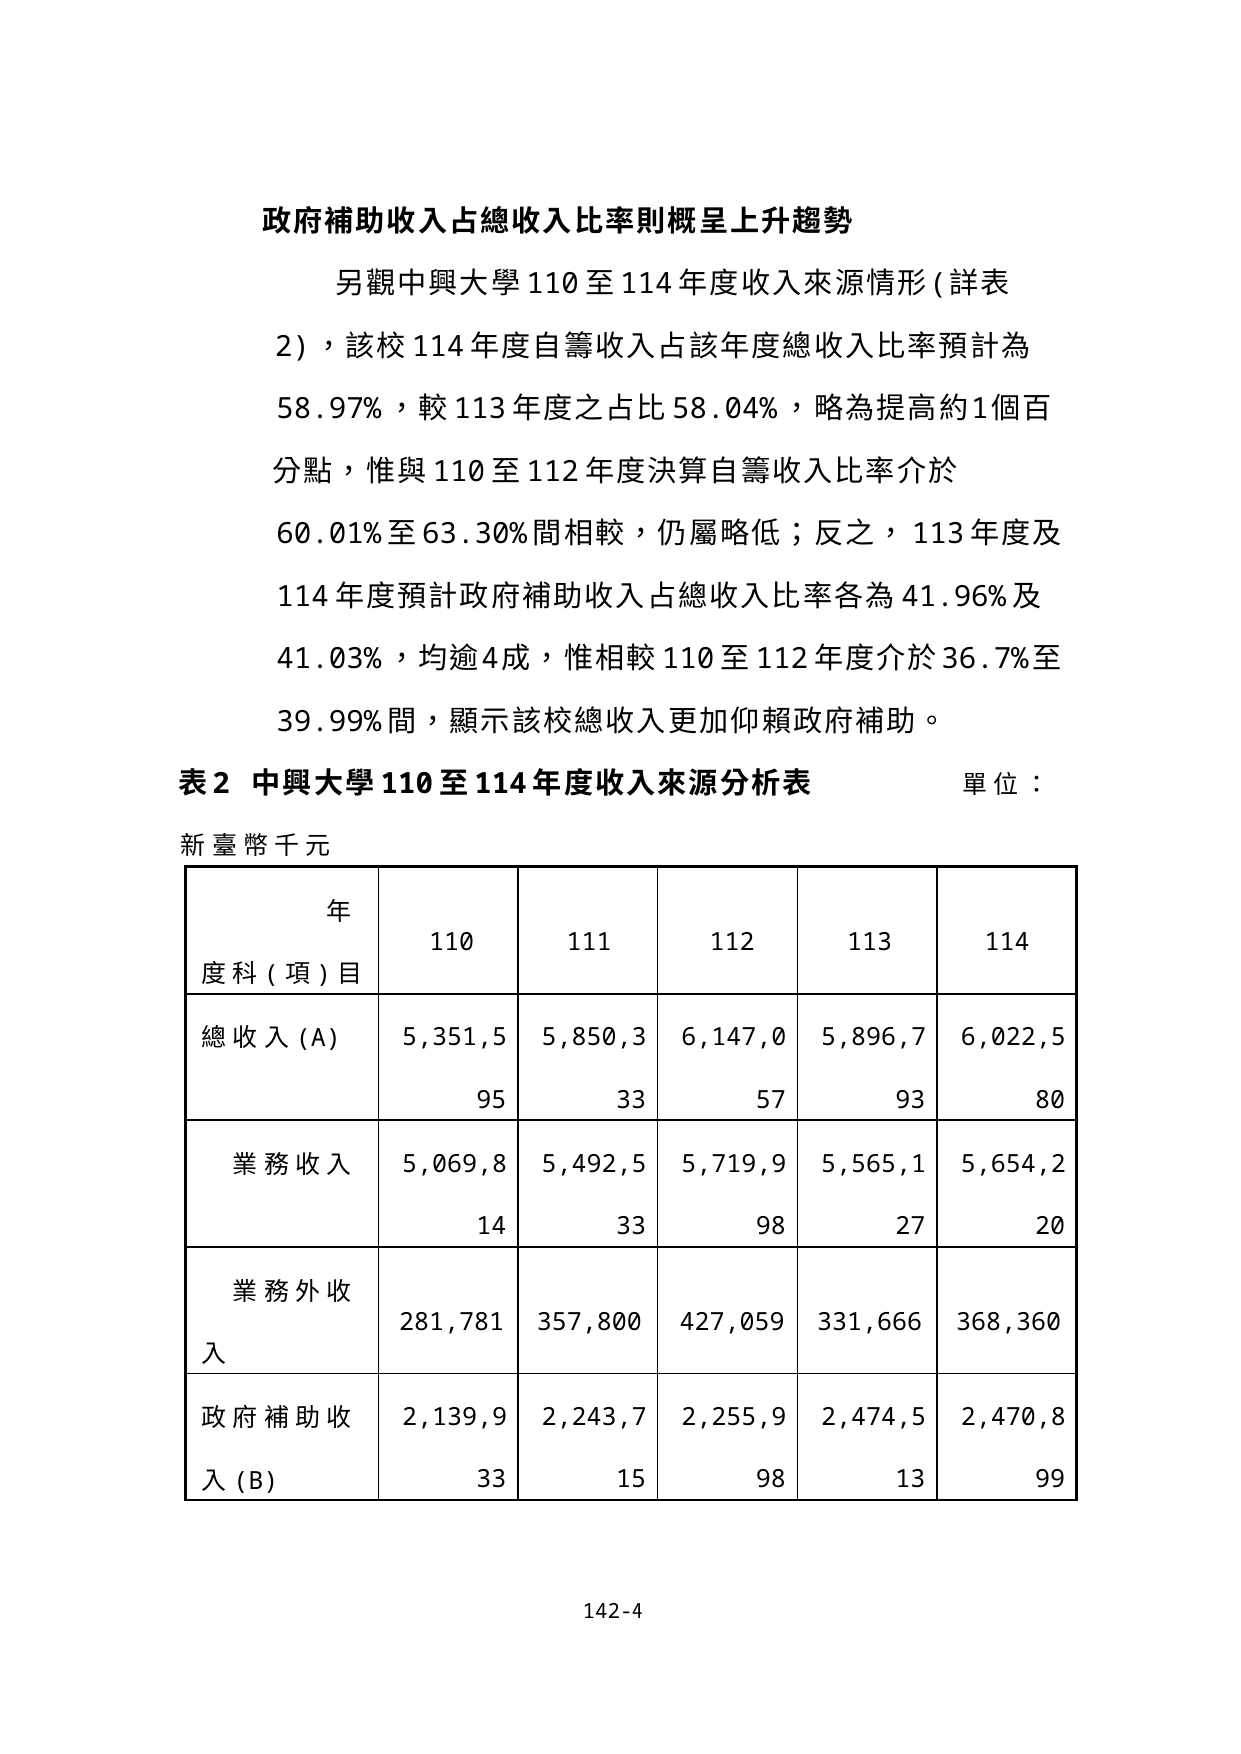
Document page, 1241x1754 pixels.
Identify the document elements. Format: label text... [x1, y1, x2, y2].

table_cell 6,147,057 [658, 995, 797, 1119]
table_cell 357,800 [519, 1248, 657, 1372]
table_cell 5,850,333 [519, 995, 657, 1119]
table_header 114 [938, 868, 1075, 993]
table_cell 5,719,998 [658, 1121, 797, 1246]
table_cell 6,022,580 [938, 995, 1075, 1119]
text 政府補助收入占總收入比率則概呈上升趨勢 [230, 177, 1063, 240]
table_cell 5,896,793 [798, 995, 936, 1119]
table_header 113 [798, 868, 936, 993]
table_cell 2,255,998 [658, 1374, 797, 1499]
text 表2 中興大學110至114年度收入來源分析表 單位：新臺幣千元 [176, 740, 1063, 865]
table_cell 2,474,513 [798, 1374, 936, 1499]
table_cell 5,654,220 [938, 1121, 1075, 1246]
table_cell 2,470,899 [938, 1374, 1075, 1499]
table_cell 業務外收入 [187, 1248, 378, 1372]
table_cell 368,360 [938, 1248, 1075, 1372]
table_cell 總收入(A) [187, 995, 378, 1119]
table_cell 5,492,533 [519, 1121, 657, 1246]
table_cell 5,069,814 [379, 1121, 517, 1246]
text 另觀中興大學110至114年度收入來源情形(詳表2)，該校114年度自籌收入占該年度總收入比率預計為58.97%，較113年度之占比58.04%，略為提高約1個百分點，惟與110至112年度決算自籌收入比率介於60.01%至63.30%間相較，仍屬略低；反之，113年度及114年度預計政府補助收入占總收入比率各為41.96%及41.03%，均逾4成，惟相較110至112年度介於36.7%至39.99%間，顯示該校總收入更加仰賴政府補助。 [266, 240, 1063, 740]
table_cell 業務收入 [187, 1121, 378, 1246]
table_header 年度科(項)目 [187, 868, 378, 993]
table_cell 427,059 [658, 1248, 797, 1372]
table_header 112 [658, 868, 797, 993]
table_cell 281,781 [379, 1248, 517, 1372]
table_header 110 [379, 868, 517, 993]
table_cell 2,243,715 [519, 1374, 657, 1499]
table_header 111 [519, 868, 657, 993]
table_cell 2,139,933 [379, 1374, 517, 1499]
table_cell 331,666 [798, 1248, 936, 1372]
table_cell 5,351,595 [379, 995, 517, 1119]
table_cell 政府補助收入(B) [187, 1374, 378, 1499]
table_cell 5,565,127 [798, 1121, 936, 1246]
